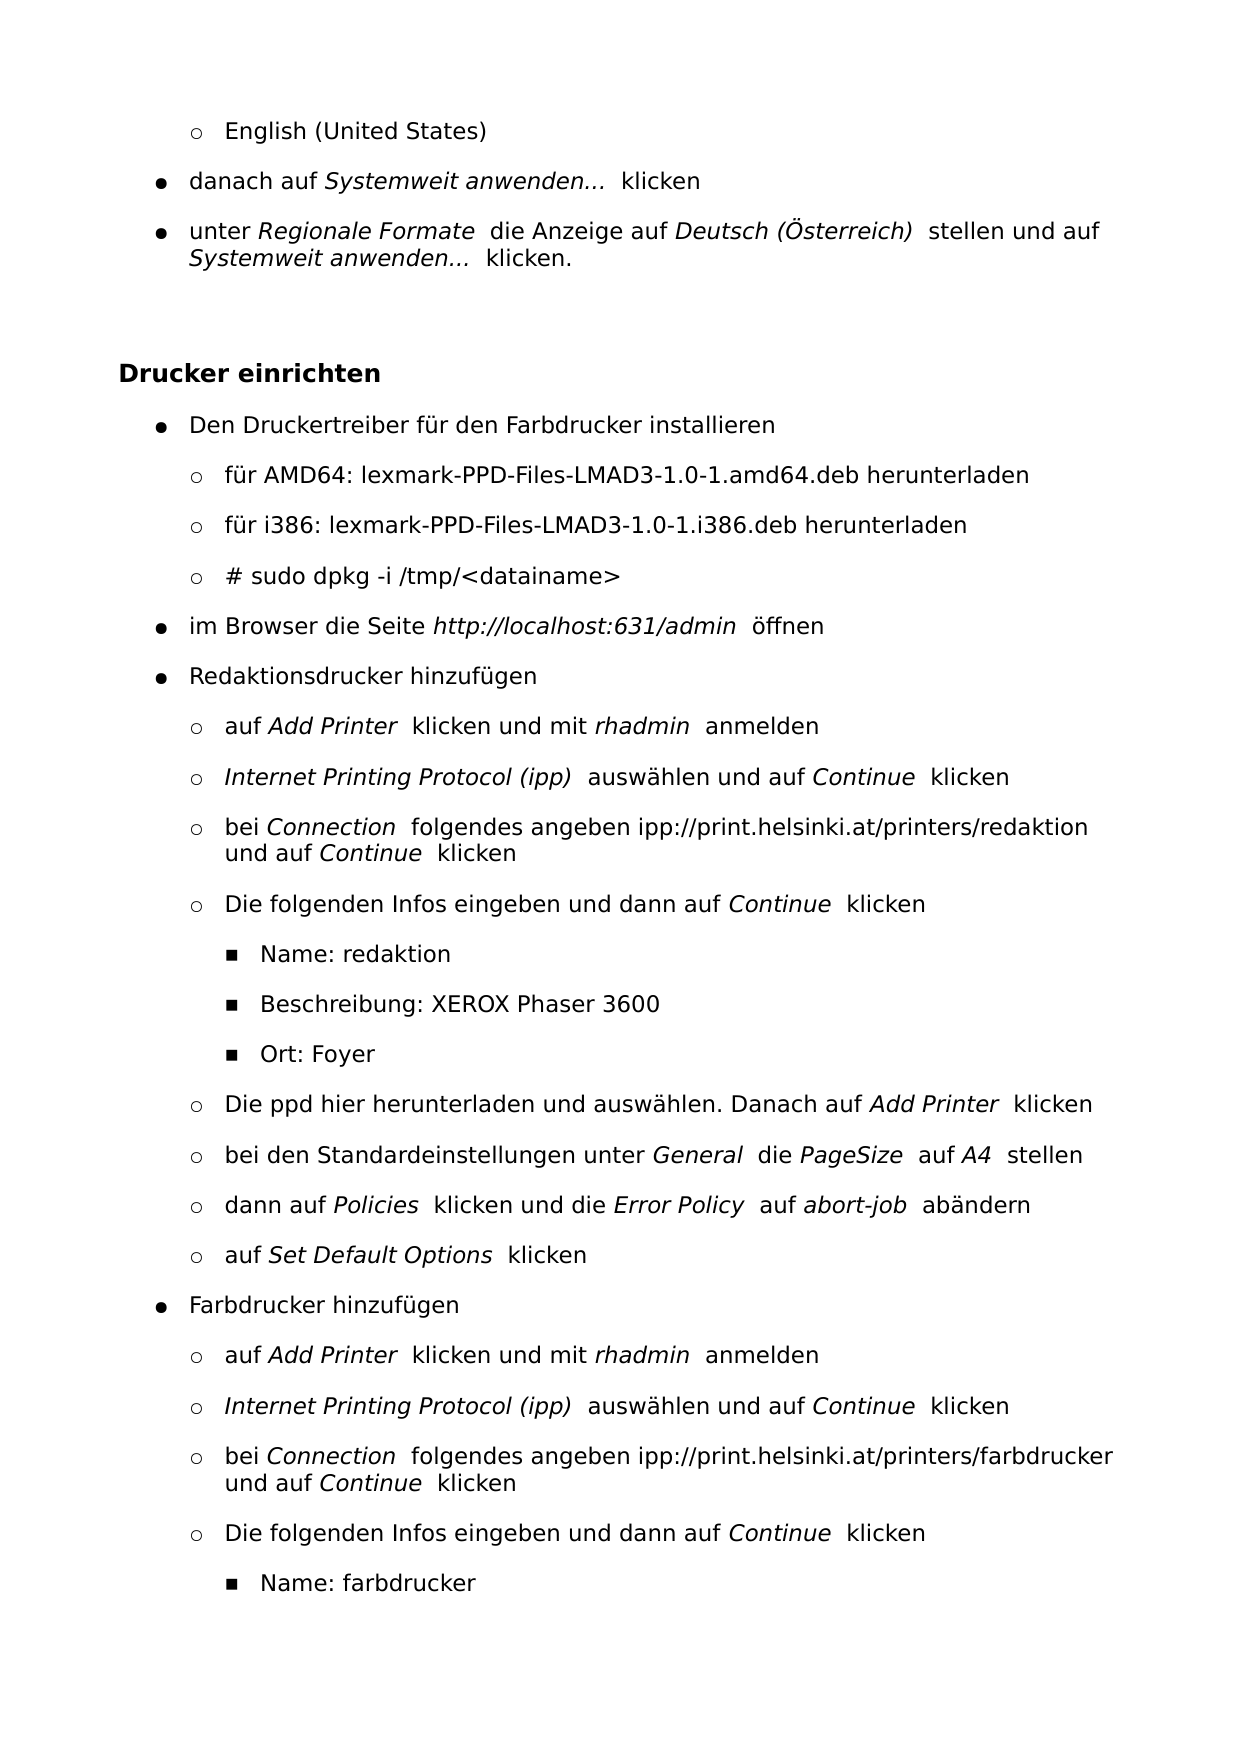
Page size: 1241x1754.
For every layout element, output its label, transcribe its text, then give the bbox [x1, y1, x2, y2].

list Die folgenden Infos eingeben und dann auf Continue klicken [189, 891, 1122, 917]
list Redaktionsdrucker hinzufügen [153, 663, 1122, 690]
list Die ppd hier herunterladen und auswählen. Danach auf Add Printer klicken [189, 1092, 1122, 1118]
list Beschreibung: XEROX Phaser 3600 [224, 991, 1122, 1018]
list Internet Printing Protocol (ipp) auswählen und auf Continue klicken [189, 1393, 1122, 1419]
list English (United States) [189, 118, 1122, 145]
list Name: redaktion [224, 941, 1122, 968]
list im Browser die Seite http://localhost:631/admin öffnen [153, 613, 1122, 640]
list Die folgenden Infos eingeben und dann auf Continue klicken [189, 1520, 1122, 1547]
list auf Add Printer klicken und mit rhadmin anmelden [189, 1343, 1122, 1369]
list bei Connection folgendes angeben ipp://print.helsinki.at/printers/redaktion und auf Continue klicken [189, 814, 1122, 867]
list Den Druckertreiber für den Farbdrucker installieren [153, 412, 1122, 439]
subtitle Drucker einrichten [118, 359, 1122, 388]
list auf Add Printer klicken und mit rhadmin anmelden [189, 713, 1122, 740]
list unter Regionale Formate die Anzeige auf Deutsch (Österreich) stellen und auf Systemweit anwenden... klicken. [153, 218, 1122, 272]
list für AMD64: lexmark-PPD-Files-LMAD3-1.0-1.amd64.deb herunterladen [189, 462, 1122, 489]
list # sudo dpkg -i /tmp/<datainame> [189, 563, 1122, 589]
list für i386: lexmark-PPD-Files-LMAD3-1.0-1.i386.deb herunterladen [189, 513, 1122, 539]
list bei Connection folgendes angeben ipp://print.helsinki.at/printers/farbdrucker und auf Continue klicken [189, 1443, 1122, 1496]
list auf Set Default Options klicken [189, 1242, 1122, 1269]
list Farbdrucker hinzufügen [153, 1292, 1122, 1319]
list Name: farbdrucker [224, 1570, 1122, 1597]
list danach auf Systemweit anwenden... klicken [153, 168, 1122, 195]
list Internet Printing Protocol (ipp) auswählen und auf Continue klicken [189, 764, 1122, 790]
list bei den Standardeinstellungen unter General die PageSize auf A4 stellen [189, 1142, 1122, 1168]
list dann auf Policies klicken und die Error Policy auf abort-job abändern [189, 1192, 1122, 1219]
list Ort: Foyer [224, 1041, 1122, 1068]
